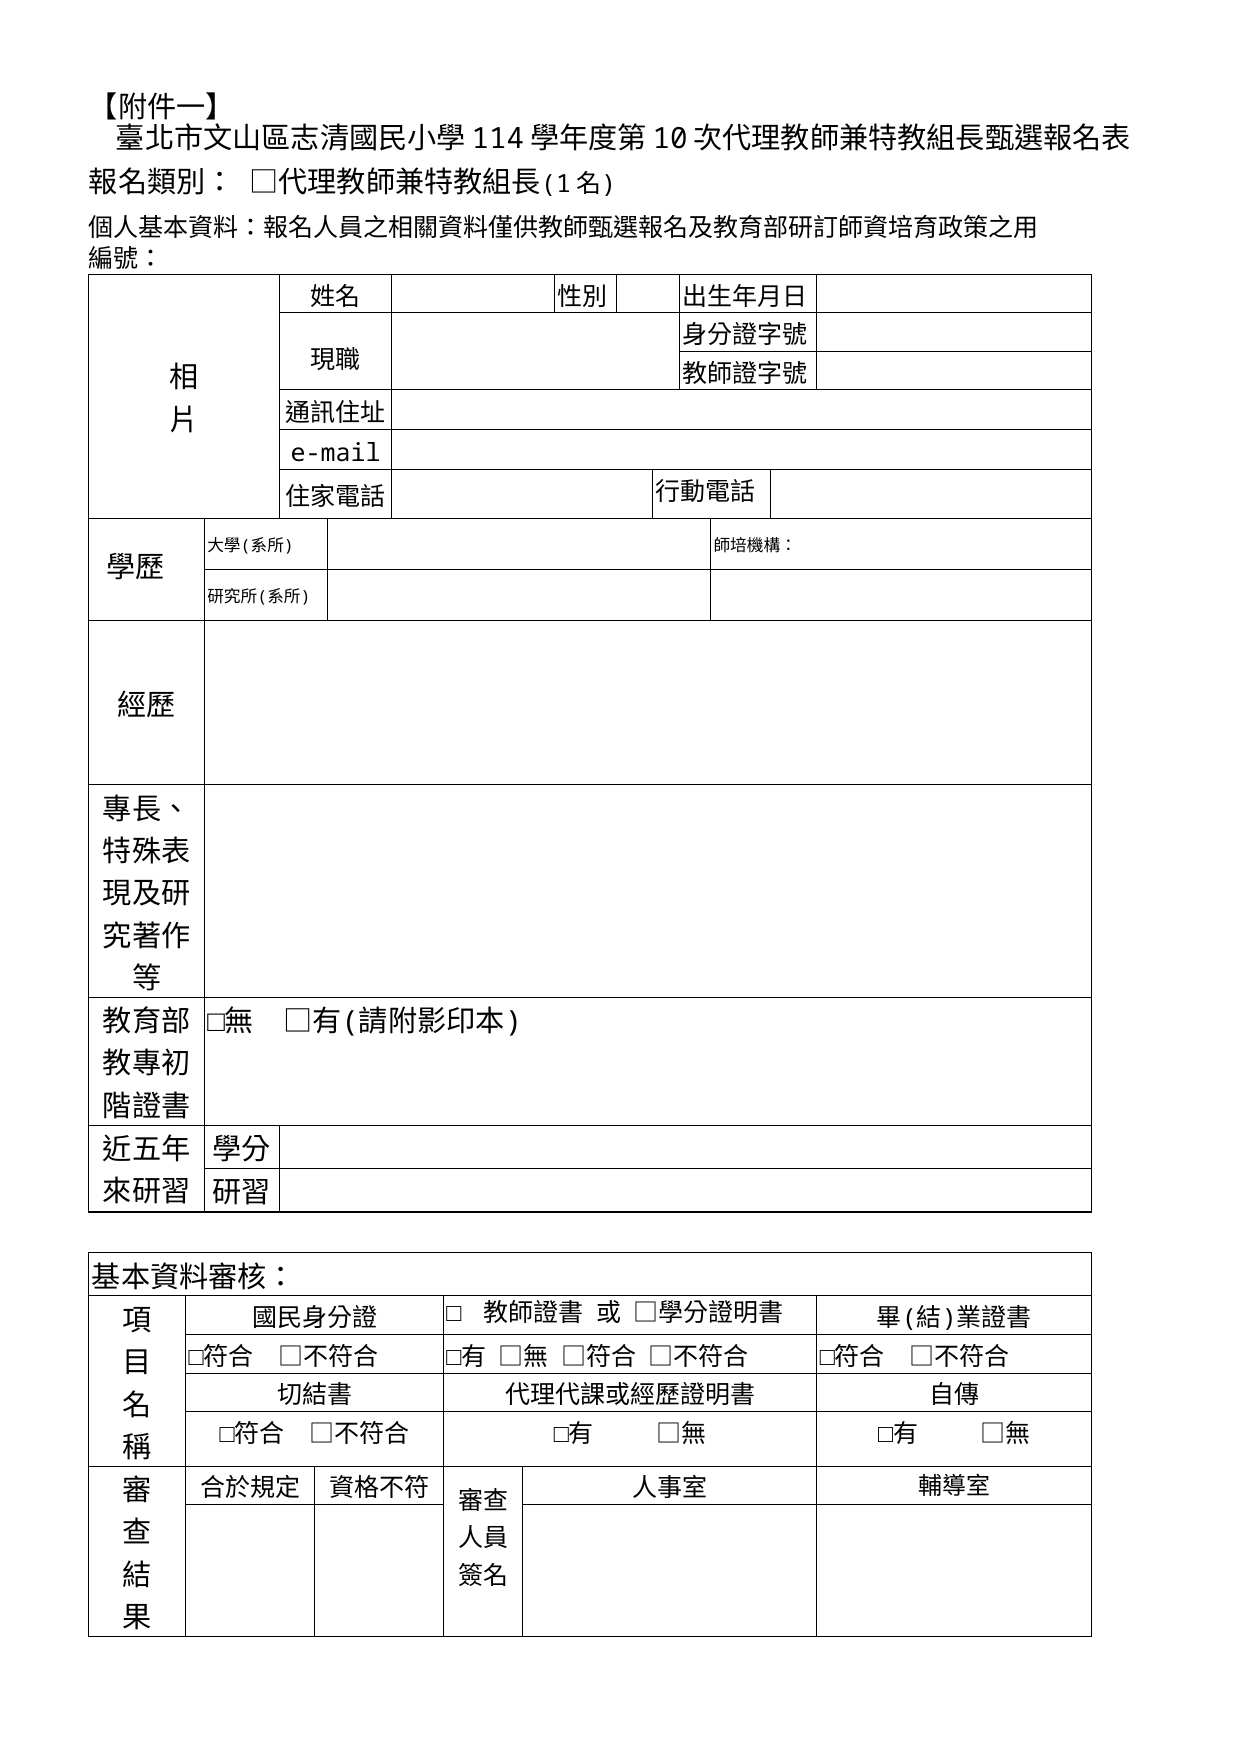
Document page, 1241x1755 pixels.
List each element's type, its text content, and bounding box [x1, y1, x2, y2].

table_cell [328, 570, 710, 620]
table_cell 自傳 [817, 1374, 1091, 1411]
table_header 出生年月日 [680, 275, 816, 312]
table_cell [205, 621, 1091, 784]
table_cell e-mail [280, 430, 391, 469]
table_header [392, 275, 554, 312]
table_cell 資格不符 [315, 1467, 443, 1504]
table_cell 國民身分證 [186, 1296, 443, 1334]
table_cell 身分證字號 [680, 313, 816, 351]
table_cell [280, 1169, 1091, 1211]
table_cell 師培機構： [711, 519, 1091, 569]
table_cell 學歷 [89, 519, 204, 620]
table_cell [711, 570, 1091, 620]
table_cell 審 查 結 果 [89, 1467, 185, 1636]
table_cell [392, 390, 1091, 429]
table_cell □符合 □不符合 [186, 1412, 443, 1466]
table_cell □符合 □不符合 [817, 1335, 1091, 1372]
table_cell □有 □無 □符合 □不符合 [444, 1335, 816, 1372]
table_cell □符合 □不符合 [186, 1335, 443, 1372]
text 【附件一】 [89, 94, 1158, 124]
table_header 姓名 [280, 275, 391, 312]
table_cell 人事室 [523, 1467, 816, 1504]
table_cell [315, 1505, 443, 1636]
table_cell 審查人員簽名 [444, 1467, 522, 1636]
table_cell [817, 352, 1091, 389]
table_cell 研究所(系所) [205, 570, 327, 620]
table_cell 經歷 [89, 621, 204, 784]
table_cell 大學(系所) [205, 519, 327, 569]
table_cell 畢(結)業證書 [817, 1296, 1091, 1334]
table_cell 近五年來研習 [89, 1126, 204, 1211]
table_cell 教師證書 或 □學分證明書 [444, 1296, 816, 1334]
table_cell 輔導室 [817, 1467, 1091, 1504]
table_cell [392, 430, 1091, 469]
table_cell □無 □有(請附影印本) [205, 998, 1091, 1125]
table_cell 教育部教專初階證書 [89, 998, 204, 1125]
table_cell 行動電話 [653, 470, 770, 518]
table_header [617, 275, 679, 312]
table_cell [280, 1126, 1091, 1168]
table_cell 教師證字號 [680, 352, 816, 389]
table_cell 代理代課或經歷證明書 [444, 1374, 816, 1411]
table_cell [392, 470, 652, 518]
table_cell [523, 1505, 816, 1636]
table_cell □有 □無 [444, 1412, 816, 1466]
table_cell [817, 313, 1091, 351]
table_cell 學分 [205, 1126, 279, 1168]
table_cell [392, 313, 679, 389]
table_cell 項 目 名 稱 [89, 1296, 185, 1466]
table_cell 現職 [280, 313, 391, 389]
text 臺北市文山區志清國民小學114學年度第10次代理教師兼特教組長甄選報名表 [89, 124, 1158, 155]
table_header [817, 275, 1091, 312]
table_header 相 片 [89, 275, 279, 518]
table_cell [817, 1505, 1091, 1636]
table_header 性別 [555, 275, 616, 312]
text 報名類別： □代理教師兼特教組長(1名) [89, 167, 1158, 199]
table_cell 合於規定 [186, 1467, 314, 1504]
table_cell □有 □無 [817, 1412, 1091, 1466]
table_cell 通訊住址 [280, 390, 391, 429]
table_cell [771, 470, 1091, 518]
table_cell 研習 [205, 1169, 279, 1211]
table_header 基本資料審核： [89, 1253, 1091, 1295]
table_cell [186, 1505, 314, 1636]
table_cell 切結書 [186, 1374, 443, 1411]
table_cell [205, 785, 1091, 997]
text 個人基本資料：報名人員之相關資料僅供教師甄選報名及教育部研訂師資培育政策之用 編號： [89, 211, 1158, 274]
table_cell [328, 519, 710, 569]
table_cell 住家電話 [280, 470, 391, 518]
table_cell 專長、特殊表現及研究著作等 [89, 785, 204, 997]
